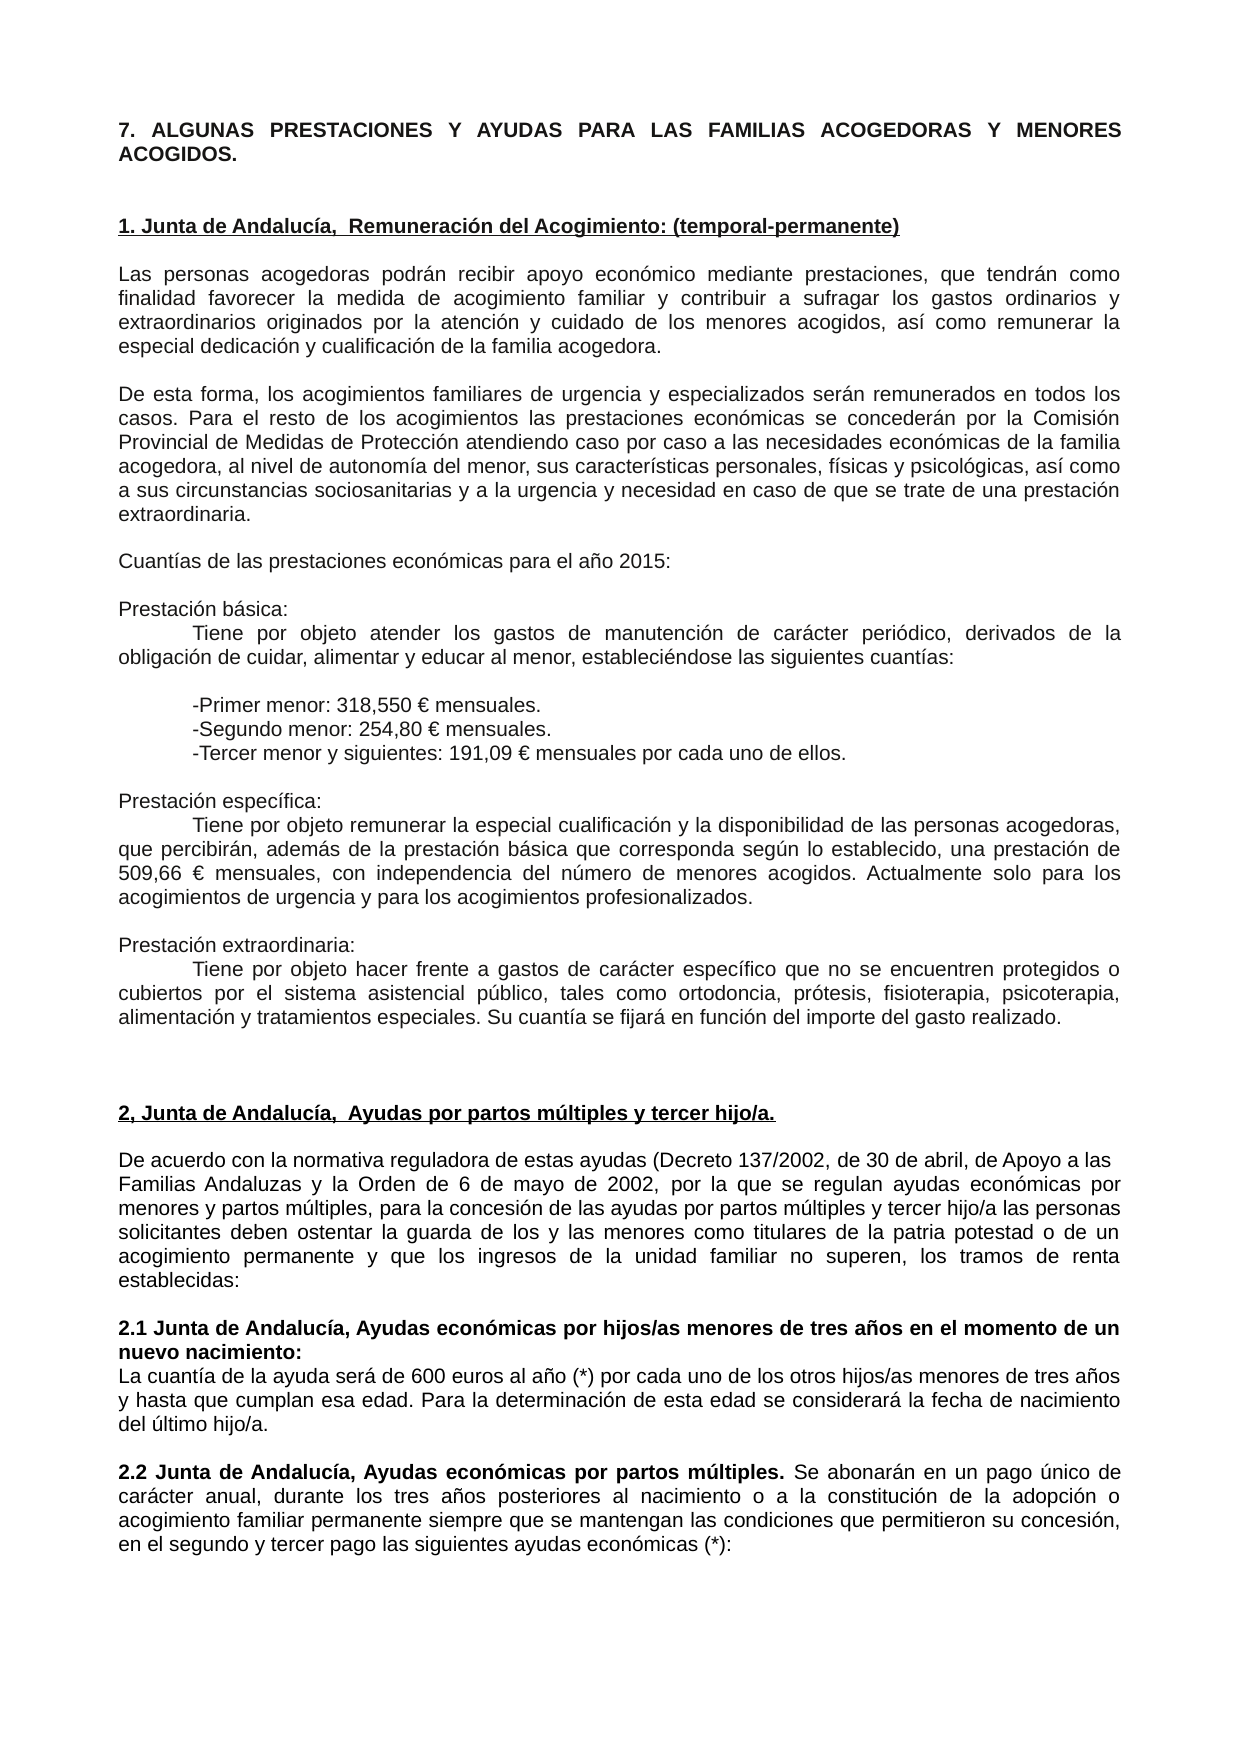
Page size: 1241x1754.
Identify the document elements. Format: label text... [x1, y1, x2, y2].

list 1. Junta de Andalucía, Remuneración del Acogimiento: (temporal-permanente) [118, 214, 1122, 238]
list Tiene por objeto atender los gastos de manutención de carácter periódico, derivados de la obligación de cuidar, alimentar y educar al menor, estableciéndose las siguientes cuantías: [118, 621, 1122, 669]
text La cuantía de la ayuda será de 600 euros al año (*) por cada uno de los otros hijos/as menores de tres años y hasta que cumplan esa edad. Para la determinación de esta edad se considerará la fecha de nacimiento del último hijo/a. [118, 1364, 1122, 1436]
list -Tercer menor y siguientes: 191,09 € mensuales por cada uno de ellos. [118, 741, 1122, 765]
list -Segundo menor: 254,80 € mensuales. [118, 717, 1122, 741]
text 2, Junta de Andalucía, Ayudas por partos múltiples y tercer hijo/a. [118, 1100, 1122, 1124]
text 2.2 Junta de Andalucía, Ayudas económicas por partos múltiples. Se abonarán en un pago único de carácter anual, durante los tres años posteriores al nacimiento o a la constitución de la adopción o acogimiento familiar permanente siempre que se mantengan las condiciones que permitieron su concesión, en el segundo y tercer pago las siguientes ayudas económicas (*): [118, 1460, 1122, 1556]
list Las personas acogedoras podrán recibir apoyo económico mediante prestaciones, que tendrán como finalidad favorecer la medida de acogimiento familiar y contribuir a sufragar los gastos ordinarios y extraordinarios originados por la atención y cuidado de los menores acogidos, así como remunerar la especial dedicación y cualificación de la familia acogedora. [118, 262, 1122, 358]
list -Primer menor: 318,550 € mensuales. [118, 693, 1122, 717]
list Prestación extraordinaria: [118, 933, 1122, 957]
list Cuantías de las prestaciones económicas para el año 2015: [118, 549, 1122, 573]
list ALGUNAS PRESTACIONES Y AYUDAS PARA LAS FAMILIAS ACOGEDORAS Y MENORES ACOGIDOS. [118, 118, 1122, 166]
text 2.1 Junta de Andalucía, Ayudas económicas por hijos/as menores de tres años en el momento de un nuevo nacimiento: [118, 1316, 1122, 1364]
text De acuerdo con la normativa reguladora de estas ayudas (Decreto 137/2002, de 30 de abril, de Apoyo a las [118, 1148, 1122, 1172]
list Prestación específica: [118, 789, 1122, 813]
list Tiene por objeto remunerar la especial cualificación y la disponibilidad de las personas acogedoras, que percibirán, además de la prestación básica que corresponda según lo establecido, una prestación de 509,66 € mensuales, con independencia del número de menores acogidos. Actualmente solo para los acogimientos de urgencia y para los acogimientos profesionalizados. [118, 813, 1122, 909]
list De esta forma, los acogimientos familiares de urgencia y especializados serán remunerados en todos los casos. Para el resto de los acogimientos las prestaciones económicas se concederán por la Comisión Provincial de Medidas de Protección atendiendo caso por caso a las necesidades económicas de la familia acogedora, al nivel de autonomía del menor, sus características personales, físicas y psicológicas, así como a sus circunstancias sociosanitarias y a la urgencia y necesidad en caso de que se trate de una prestación extraordinaria. [118, 382, 1122, 525]
text Familias Andaluzas y la Orden de 6 de mayo de 2002, por la que se regulan ayudas económicas por menores y partos múltiples, para la concesión de las ayudas por partos múltiples y tercer hijo/a las personas solicitantes deben ostentar la guarda de los y las menores como titulares de la patria potestad o de un acogimiento permanente y que los ingresos de la unidad familiar no superen, los tramos de renta establecidas: [118, 1172, 1122, 1292]
list Tiene por objeto hacer frente a gastos de carácter específico que no se encuentren protegidos o cubiertos por el sistema asistencial público, tales como ortodoncia, prótesis, fisioterapia, psicoterapia, alimentación y tratamientos especiales. Su cuantía se fijará en función del importe del gasto realizado. [118, 957, 1122, 1028]
list Prestación básica: [118, 597, 1122, 621]
